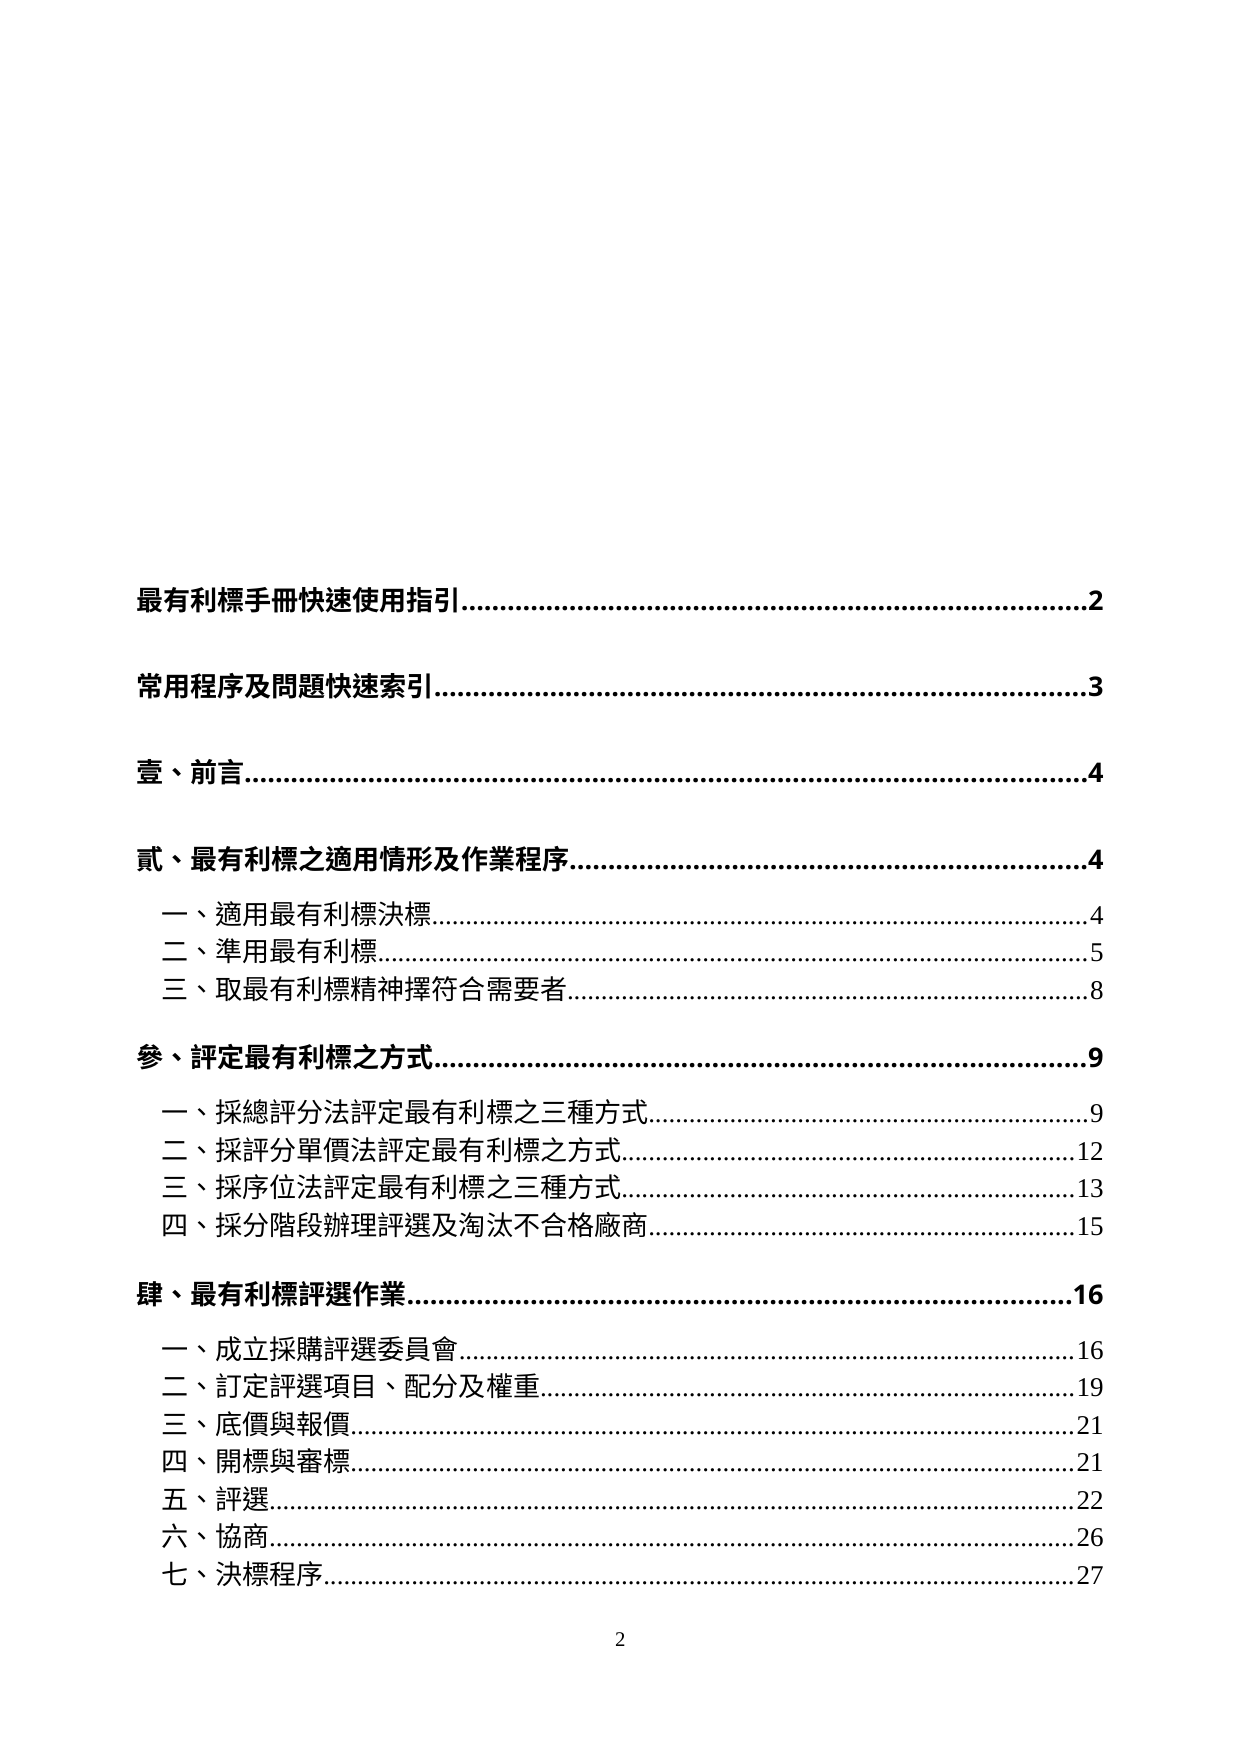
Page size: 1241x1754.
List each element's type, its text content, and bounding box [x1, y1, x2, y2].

text 一、適用最有利標決標 4 [161, 895, 1104, 932]
text 貳、最有利標之適用情形及作業程序 4 [136, 820, 1104, 895]
text 肆、最有利標評選作業 16 [136, 1255, 1104, 1330]
text 七、決標程序 27 [161, 1555, 1104, 1592]
text 四、開標與審標 21 [161, 1442, 1104, 1480]
text 二、訂定評選項目、配分及權重 19 [161, 1367, 1104, 1405]
text 三、採序位法評定最有利標之三種方式 13 [161, 1169, 1104, 1206]
text 一、成立採購評選委員會 16 [161, 1330, 1104, 1367]
text 二、準用最有利標 5 [161, 932, 1104, 970]
text 二、採評分單價法評定最有利標之方式 12 [161, 1131, 1104, 1169]
text 五、評選 22 [161, 1480, 1104, 1517]
text 三、底價與報價 21 [161, 1405, 1104, 1442]
text 三、取最有利標精神擇符合需要者 8 [161, 970, 1104, 1007]
text 常用程序及問題快速索引 3 [136, 647, 1104, 722]
text 一、採總評分法評定最有利標之三種方式 9 [161, 1094, 1104, 1131]
text 最有利標手冊快速使用指引 2 [136, 561, 1104, 636]
text 六、協商 26 [161, 1517, 1104, 1555]
text 壹、前言 4 [136, 734, 1104, 809]
text 四、採分階段辦理評選及淘汰不合格廠商 15 [161, 1206, 1104, 1244]
text 參、評定最有利標之方式 9 [136, 1019, 1104, 1094]
